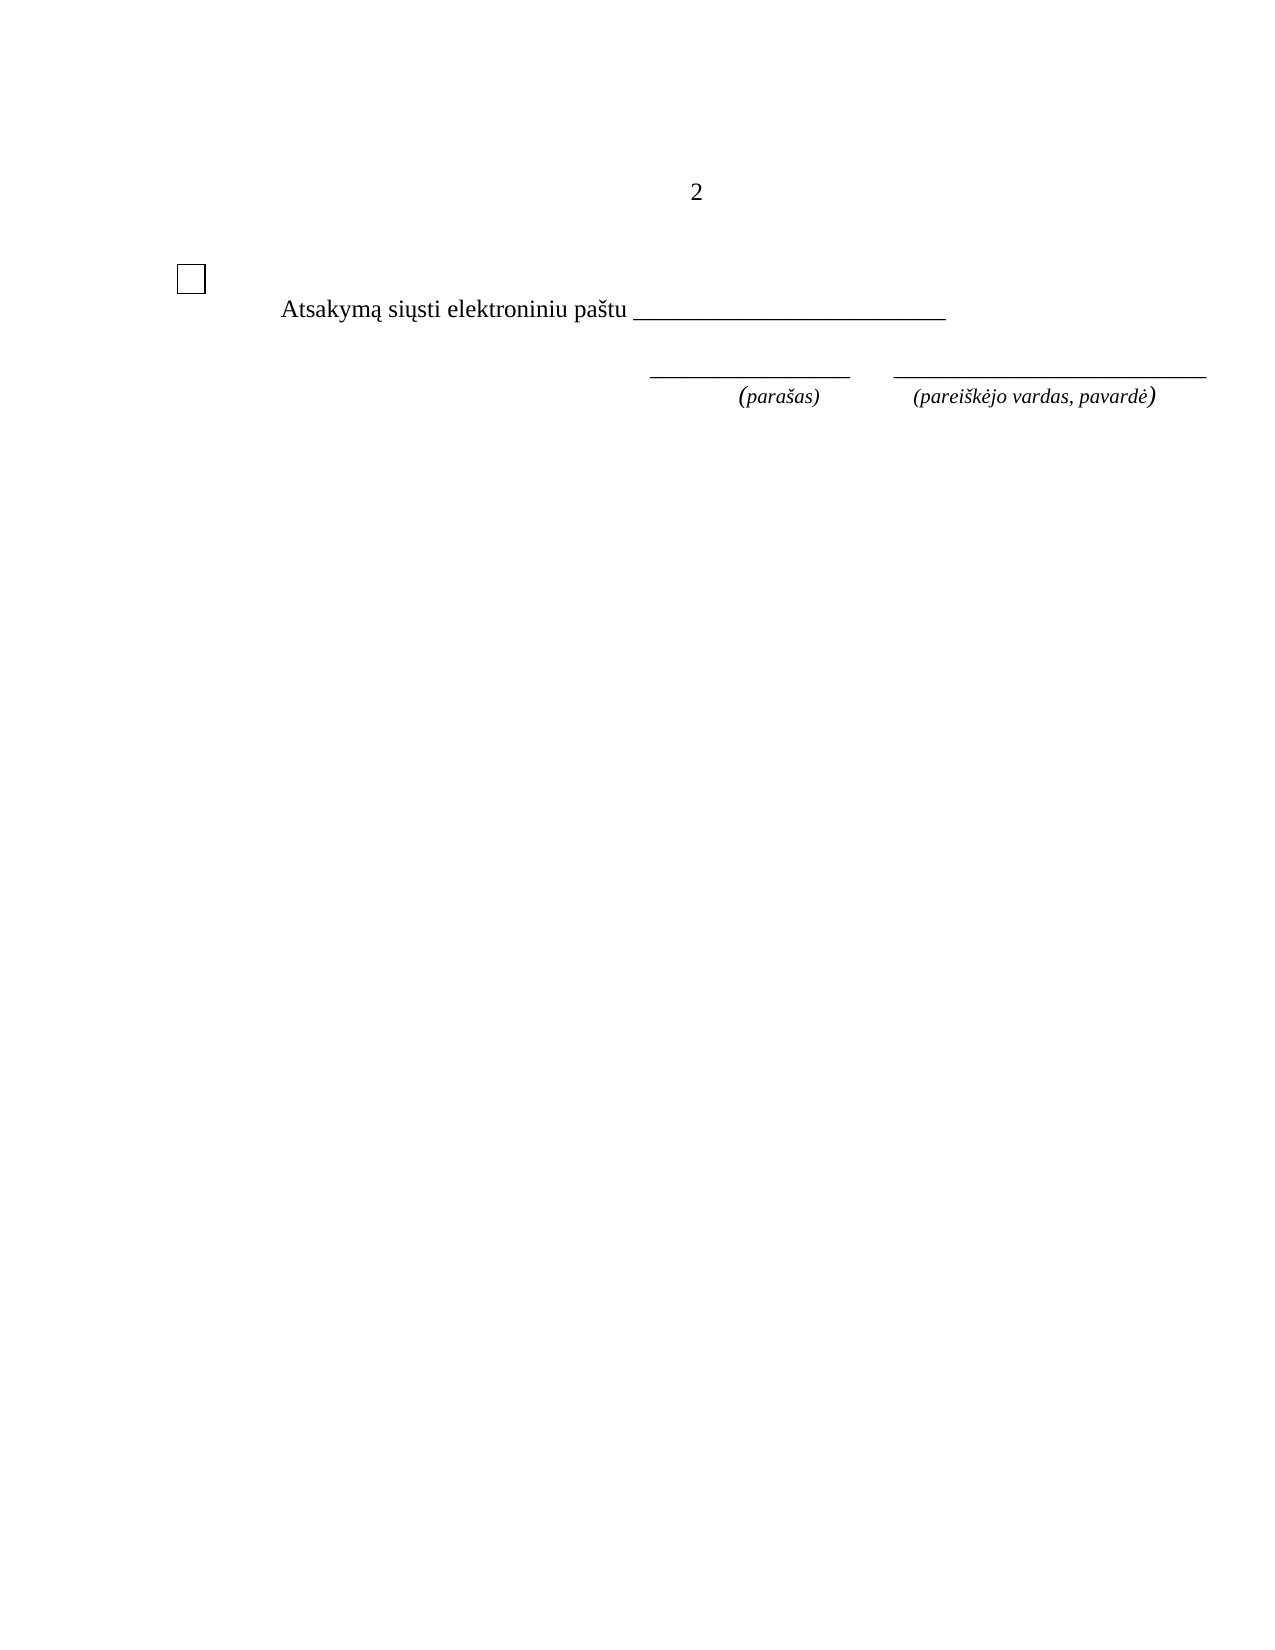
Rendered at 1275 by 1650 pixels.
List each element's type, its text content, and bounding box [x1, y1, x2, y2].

text Atsakymą siųsti elektroniniu paštu _________________________ [281, 294, 1218, 323]
text (parašas) (pareiškėjo vardas, pavardė) [738, 381, 1216, 409]
table_header [178, 265, 204, 293]
text ________________ _________________________ [650, 352, 1216, 381]
